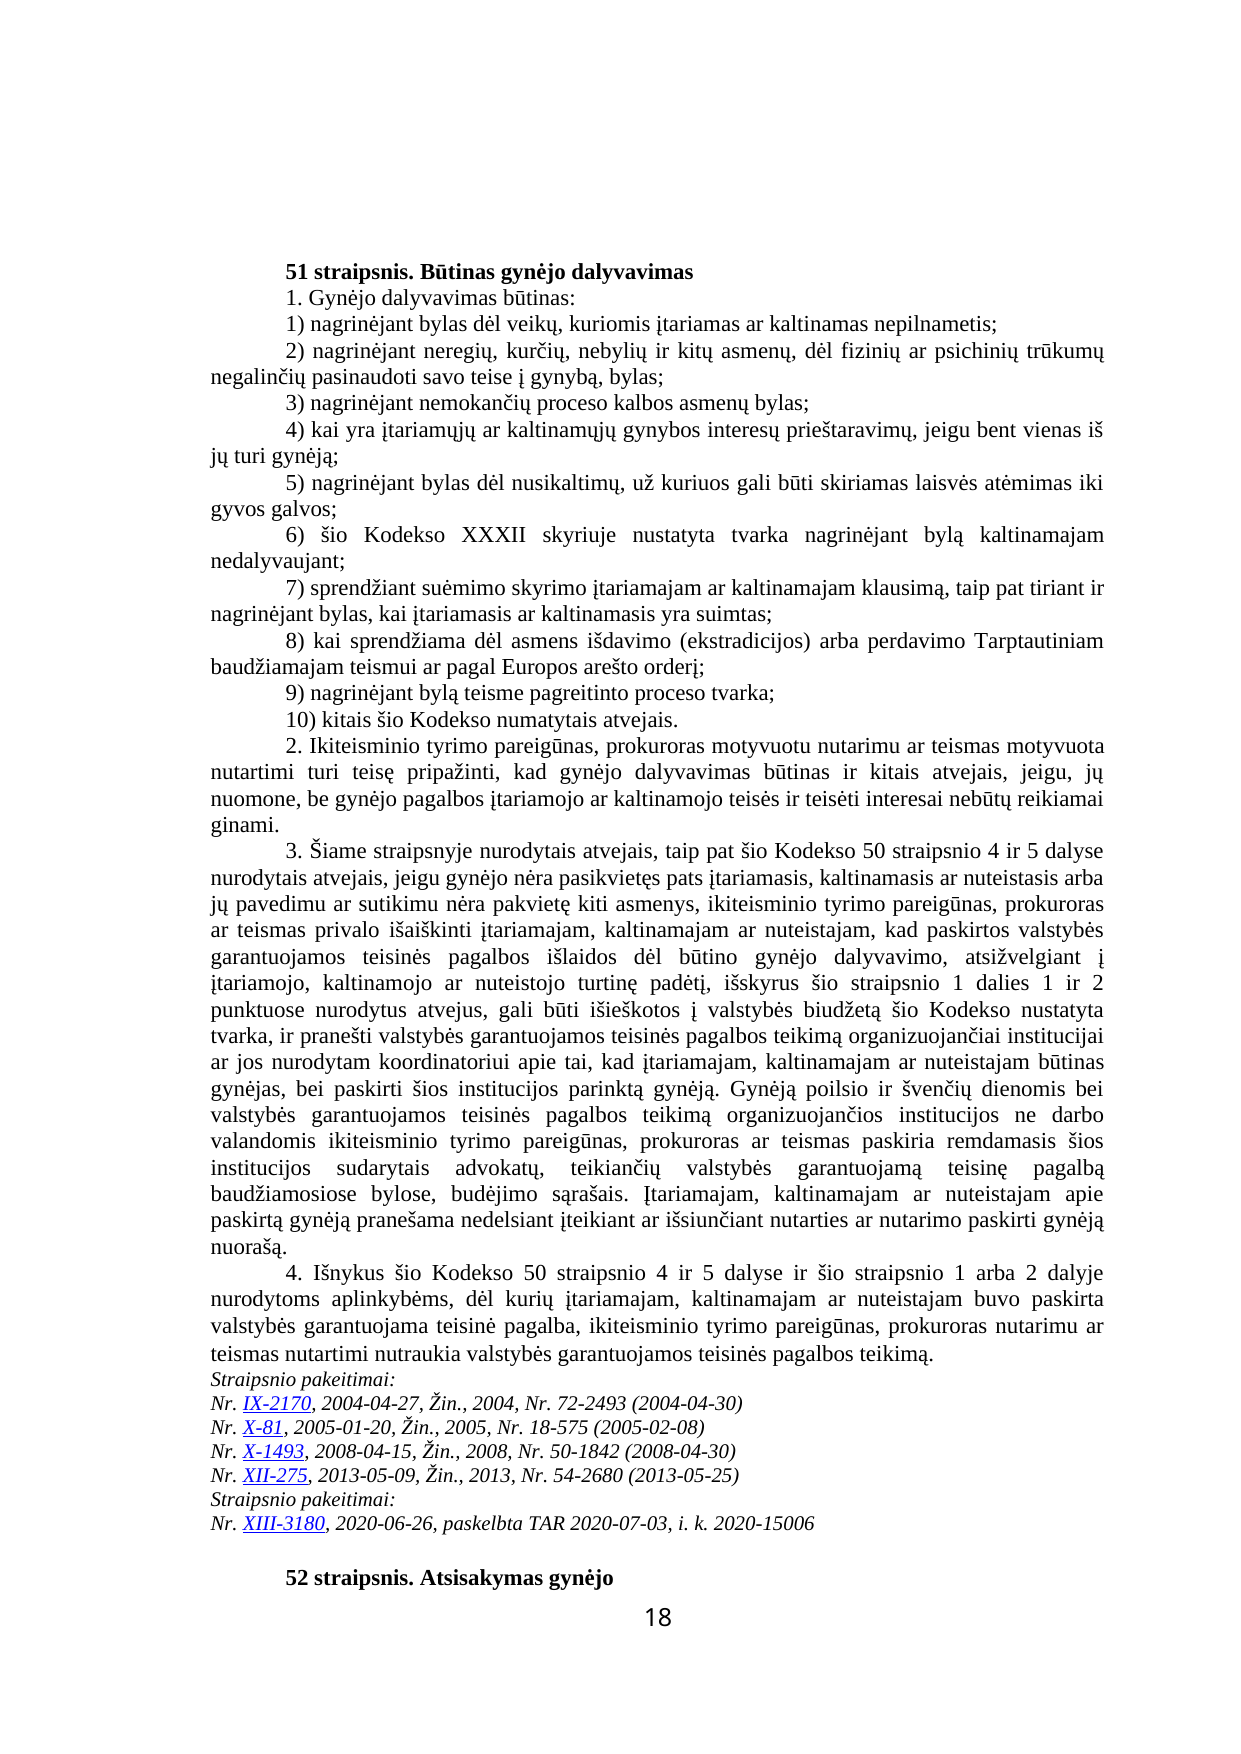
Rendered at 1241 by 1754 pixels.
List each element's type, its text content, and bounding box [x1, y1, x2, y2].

text 3) nagrinėjant nemokančių proceso kalbos asmenų bylas; [210, 389, 1105, 416]
text 1. Gynėjo dalyvavimas būtinas: [210, 284, 1105, 310]
text 2. Ikiteisminio tyrimo pareigūnas, prokuroras motyvuotu nutarimu ar teismas motyvuota nutartimi turi teisę pripažinti, kad gynėjo dalyvavimas būtinas ir kitais atvejais, jeigu, jų nuomone, be gynėjo pagalbos įtariamojo ar kaltinamojo teisės ir teisėti interesai nebūtų reikiamai ginami. [210, 732, 1105, 837]
text 7) sprendžiant suėmimo skyrimo įtariamajam ar kaltinamajam klausimą, taip pat tiriant ir nagrinėjant bylas, kai įtariamasis ar kaltinamasis yra suimtas; [210, 574, 1105, 627]
text Nr. XII-275, 2013-05-09, Žin., 2013, Nr. 54-2680 (2013-05-25) [210, 1463, 1105, 1487]
text 9) nagrinėjant bylą teisme pagreitinto proceso tvarka; [210, 679, 1105, 706]
text 5) nagrinėjant bylas dėl nusikaltimų, už kuriuos gali būti skiriamas laisvės atėmimas iki gyvos galvos; [210, 468, 1105, 521]
text 6) šio Kodekso XXXII skyriuje nustatyta tvarka nagrinėjant bylą kaltinamajam nedalyvaujant; [210, 521, 1105, 574]
text 2) nagrinėjant neregių, kurčių, nebylių ir kitų asmenų, dėl fizinių ar psichinių trūkumų negalinčių pasinaudoti savo teise į gynybą, bylas; [210, 337, 1105, 389]
text Nr. IX-2170, 2004-04-27, Žin., 2004, Nr. 72-2493 (2004-04-30) [210, 1391, 1105, 1415]
text 52 straipsnis. Atsisakymas gynėjo [210, 1564, 1105, 1591]
text Straipsnio pakeitimai: [210, 1487, 1105, 1511]
text 3. Šiame straipsnyje nurodytais atvejais, taip pat šio Kodekso 50 straipsnio 4 ir 5 dalyse nurodytais atvejais, jeigu gynėjo nėra pasikvietęs pats įtariamasis, kaltinamasis ar nuteistasis arba jų pavedimu ar sutikimu nėra pakvietę kiti asmenys, ikiteisminio tyrimo pareigūnas, prokuroras ar teismas privalo išaiškinti įtariamajam, kaltinamajam ar nuteistajam, kad paskirtos valstybės garantuojamos teisinės pagalbos išlaidos dėl būtino gynėjo dalyvavimo, atsižvelgiant į įtariamojo, kaltinamojo ar nuteistojo turtinę padėtį, išskyrus šio straipsnio 1 dalies 1 ir 2 punktuose nurodytus atvejus, gali būti išieškotos į valstybės biudžetą šio Kodekso nustatyta tvarka, ir pranešti valstybės garantuojamos teisinės pagalbos teikimą organizuojančiai institucijai ar jos nurodytam koordinatoriui apie tai, kad įtariamajam, kaltinamajam ar nuteistajam būtinas gynėjas, bei paskirti šios institucijos parinktą gynėją. Gynėją poilsio ir švenčių dienomis bei valstybės garantuojamos teisinės pagalbos teikimą organizuojančios institucijos ne darbo valandomis ikiteisminio tyrimo pareigūnas, prokuroras ar teismas paskiria remdamasis šios institucijos sudarytais advokatų, teikiančių valstybės garantuojamą teisinę pagalbą baudžiamosiose bylose, budėjimo sąrašais. Įtariamajam, kaltinamajam ar nuteistajam apie paskirtą gynėją pranešama nedelsiant įteikiant ar išsiunčiant nutarties ar nutarimo paskirti gynėją nuorašą. [210, 837, 1105, 1259]
text Nr. X-81, 2005-01-20, Žin., 2005, Nr. 18-575 (2005-02-08) [210, 1415, 1105, 1439]
text Straipsnio pakeitimai: [210, 1367, 1105, 1391]
text Nr. XIII-3180, 2020-06-26, paskelbta TAR 2020-07-03, i. k. 2020-15006 [210, 1511, 1105, 1535]
text 4) kai yra įtariamųjų ar kaltinamųjų gynybos interesų prieštaravimų, jeigu bent vienas iš jų turi gynėją; [210, 416, 1105, 468]
text Nr. X-1493, 2008-04-15, Žin., 2008, Nr. 50-1842 (2008-04-30) [210, 1439, 1105, 1463]
text 8) kai sprendžiama dėl asmens išdavimo (ekstradicijos) arba perdavimo Tarptautiniam baudžiamajam teismui ar pagal Europos arešto orderį; [210, 627, 1105, 679]
text 1) nagrinėjant bylas dėl veikų, kuriomis įtariamas ar kaltinamas nepilnametis; [210, 310, 1105, 337]
text 4. Išnykus šio Kodekso 50 straipsnio 4 ir 5 dalyse ir šio straipsnio 1 arba 2 dalyje nurodytoms aplinkybėms, dėl kurių įtariamajam, kaltinamajam ar nuteistajam buvo paskirta valstybės garantuojama teisinė pagalba, ikiteisminio tyrimo pareigūnas, prokuroras nutarimu ar teismas nutartimi nutraukia valstybės garantuojamos teisinės pagalbos teikimą. [210, 1259, 1105, 1367]
text 51 straipsnis. Būtinas gynėjo dalyvavimas [210, 258, 1105, 284]
text 10) kitais šio Kodekso numatytais atvejais. [210, 706, 1105, 732]
